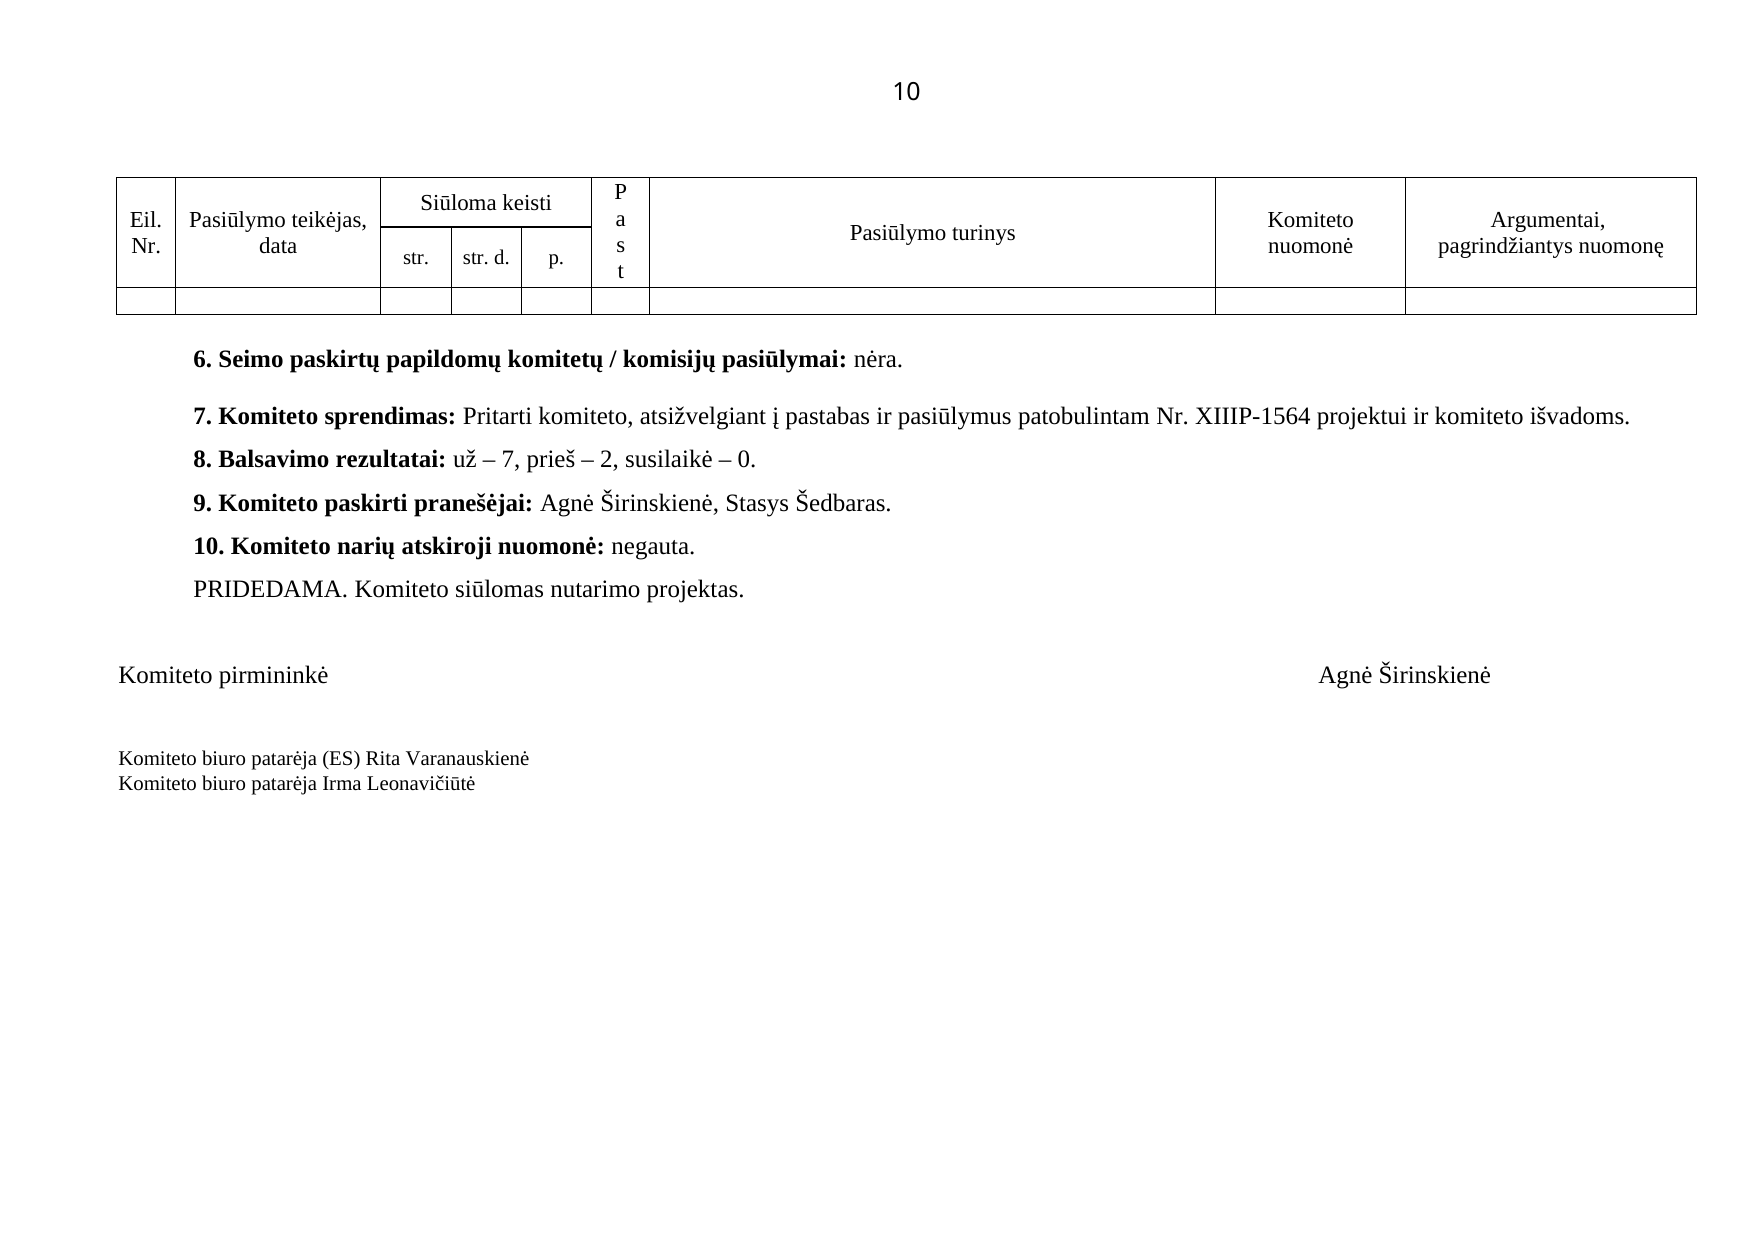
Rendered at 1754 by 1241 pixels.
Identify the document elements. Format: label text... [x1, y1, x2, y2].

table_header Pastabos [592, 178, 649, 287]
table_header Eil. Nr. [117, 178, 175, 287]
table_cell [117, 288, 175, 314]
table_cell [650, 288, 1215, 314]
table_header Siūloma keisti [381, 178, 591, 226]
table_cell str. d. [452, 228, 521, 287]
text 6. Seimo paskirtų papildomų komitetų / komisijų pasiūlymai: nėra. [118, 344, 1695, 373]
table_cell str. [381, 228, 451, 287]
table_header Komiteto nuomonė [1216, 178, 1405, 287]
text 7. Komiteto sprendimas: Pritarti komiteto, atsižvelgiant į pastabas ir pasiūlymus patobulintam Nr. XIIIP-1564 projektui ir komiteto išvadoms. [118, 401, 1695, 430]
table_cell [176, 288, 380, 314]
table_cell p. [522, 228, 591, 287]
table_header Pasiūlymo teikėjas, data [176, 178, 380, 287]
table_cell [592, 288, 649, 314]
text Komiteto biuro patarėja Irma Leonavičiūtė [118, 770, 1695, 794]
table_cell [1406, 288, 1696, 314]
text 9. Komiteto paskirti pranešėjai: Agnė Širinskienė, Stasys Šedbaras. [118, 488, 1695, 516]
text Komiteto biuro patarėja (ES) Rita Varanauskienė [118, 746, 1695, 770]
text Komiteto pirmininkė Agnė Širinskienė [118, 660, 1695, 689]
text 10. Komiteto narių atskiroji nuomonė: negauta. [118, 531, 1695, 559]
table_cell [1216, 288, 1405, 314]
text 8. Balsavimo rezultatai: už – 7, prieš – 2, susilaikė – 0. [118, 444, 1695, 473]
table_cell [452, 288, 521, 314]
table_header Argumentai, pagrindžiantys nuomonę [1406, 178, 1696, 287]
table_header Pasiūlymo turinys [650, 178, 1215, 287]
table_cell [381, 288, 451, 314]
text PRIDEDAMA. Komiteto siūlomas nutarimo projektas. [118, 574, 1695, 603]
table_cell [522, 288, 591, 314]
